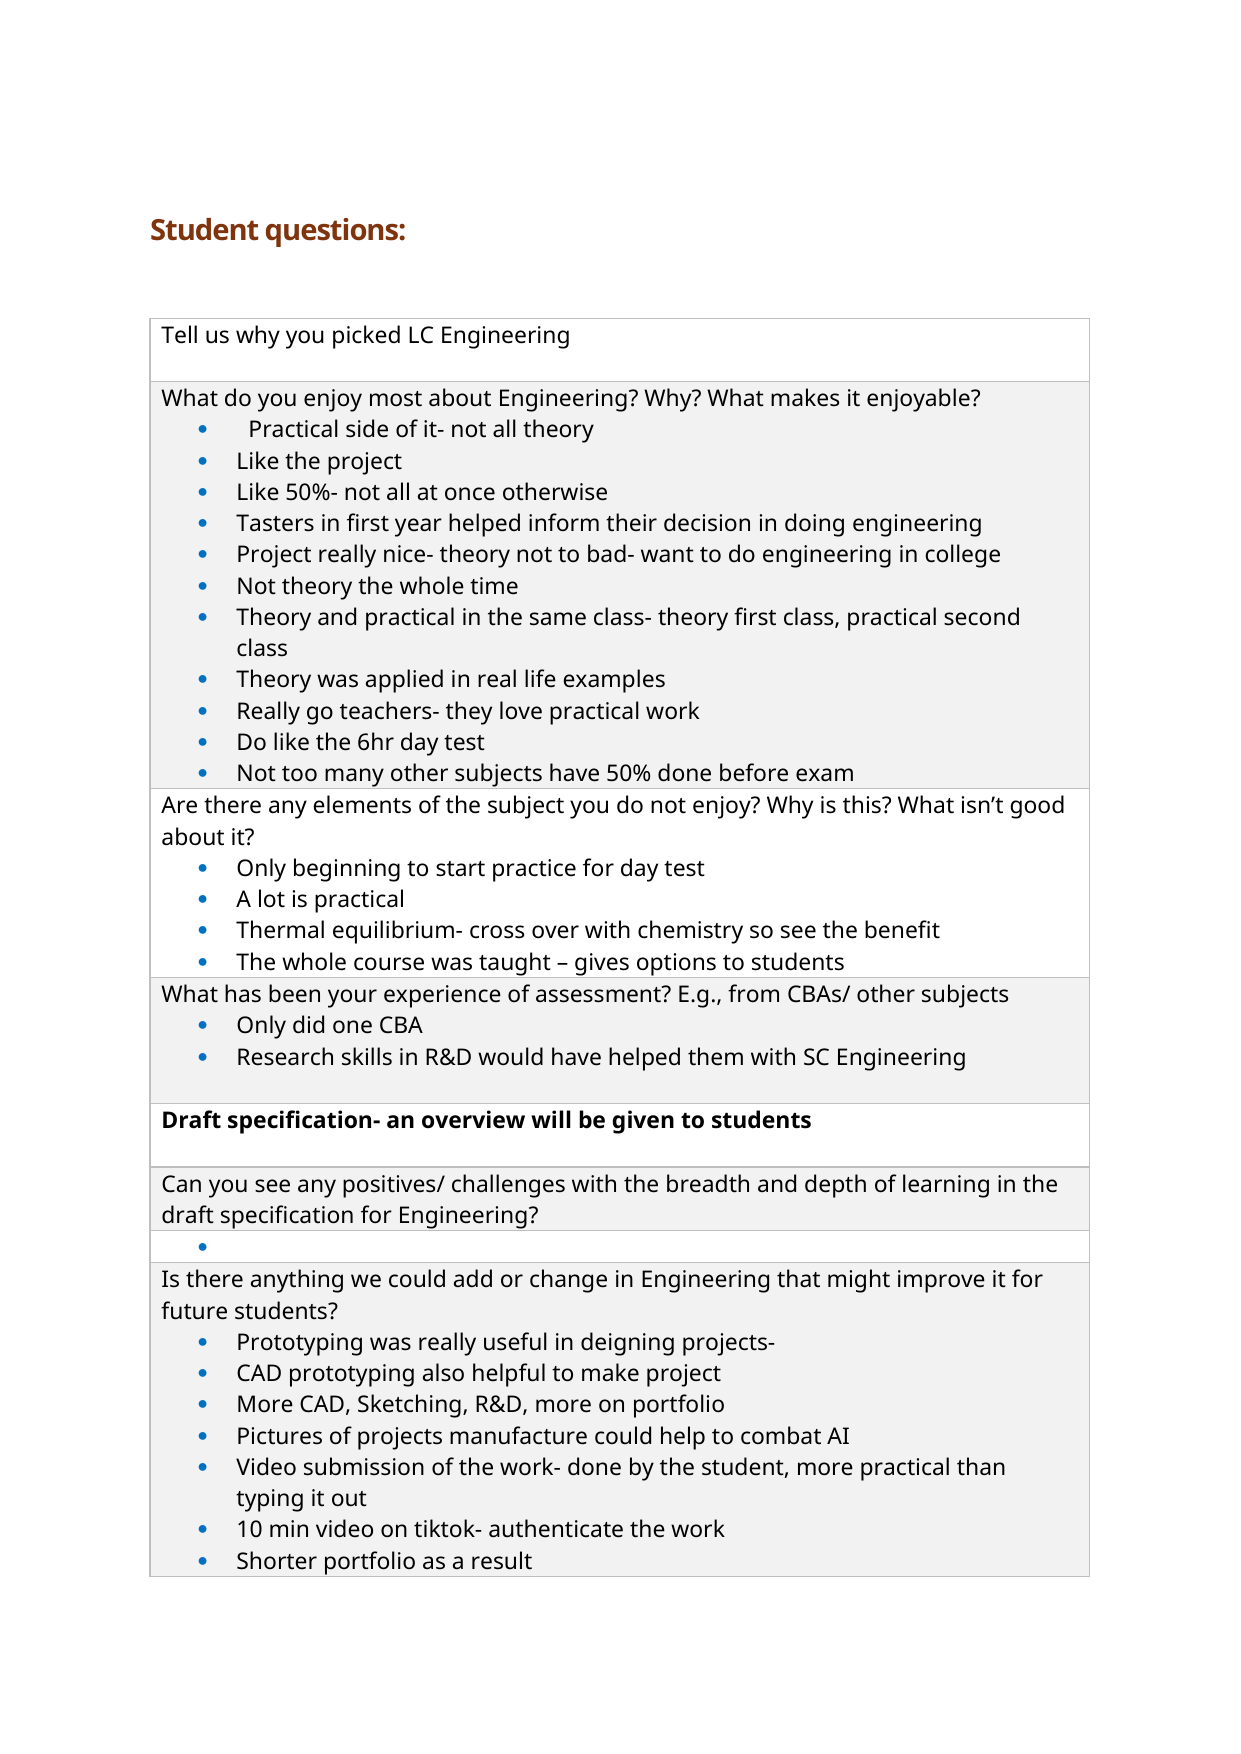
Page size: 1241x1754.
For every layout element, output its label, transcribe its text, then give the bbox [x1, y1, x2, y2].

table_cell [151, 1231, 1089, 1262]
table_cell Draft specification- an overview will be given to students [151, 1104, 1089, 1166]
table_cell Are there any elements of the subject you do not enjoy? Why is this? What isn’t good about it? Only beginning to start practice for day test A lot is practical Thermal equilibrium- cross over with chemistry so see the benefit The whole course was taught – gives options to students [151, 789, 1089, 977]
table_cell What do you enjoy most about Engineering? Why? What makes it enjoyable? Practical side of it- not all theory Like the project Like 50%- not all at once otherwise Tasters in first year helped inform their decision in doing engineering Project really nice- theory not to bad- want to do engineering in college Not theory the whole time Theory and practical in the same class- theory first class, practical second class Theory was applied in real life examples Really go teachers- they love practical work Do like the 6hr day test Not too many other subjects have 50% done before exam [151, 382, 1089, 788]
table_cell Can you see any positives/ challenges with the breadth and depth of learning in the draft specification for Engineering? [151, 1168, 1089, 1230]
table_cell Is there anything we could add or change in Engineering that might improve it for future students? Prototyping was really useful in deigning projects- CAD prototyping also helpful to make project More CAD, Sketching, R&D, more on portfolio Pictures of projects manufacture could help to combat AI Video submission of the work- done by the student, more practical than typing it out 10 min video on tiktok- authenticate the work Shorter portfolio as a result DCG/Computer science helps student with Engineering [151, 1263, 1089, 1576]
text Student questions: [150, 209, 1090, 249]
table_cell What has been your experience of assessment? E.g., from CBAs/ other subjects Only did one CBA Research skills in R&D would have helped them with SC Engineering [151, 978, 1089, 1103]
table_header Tell us why you picked LC Engineering [151, 319, 1089, 381]
